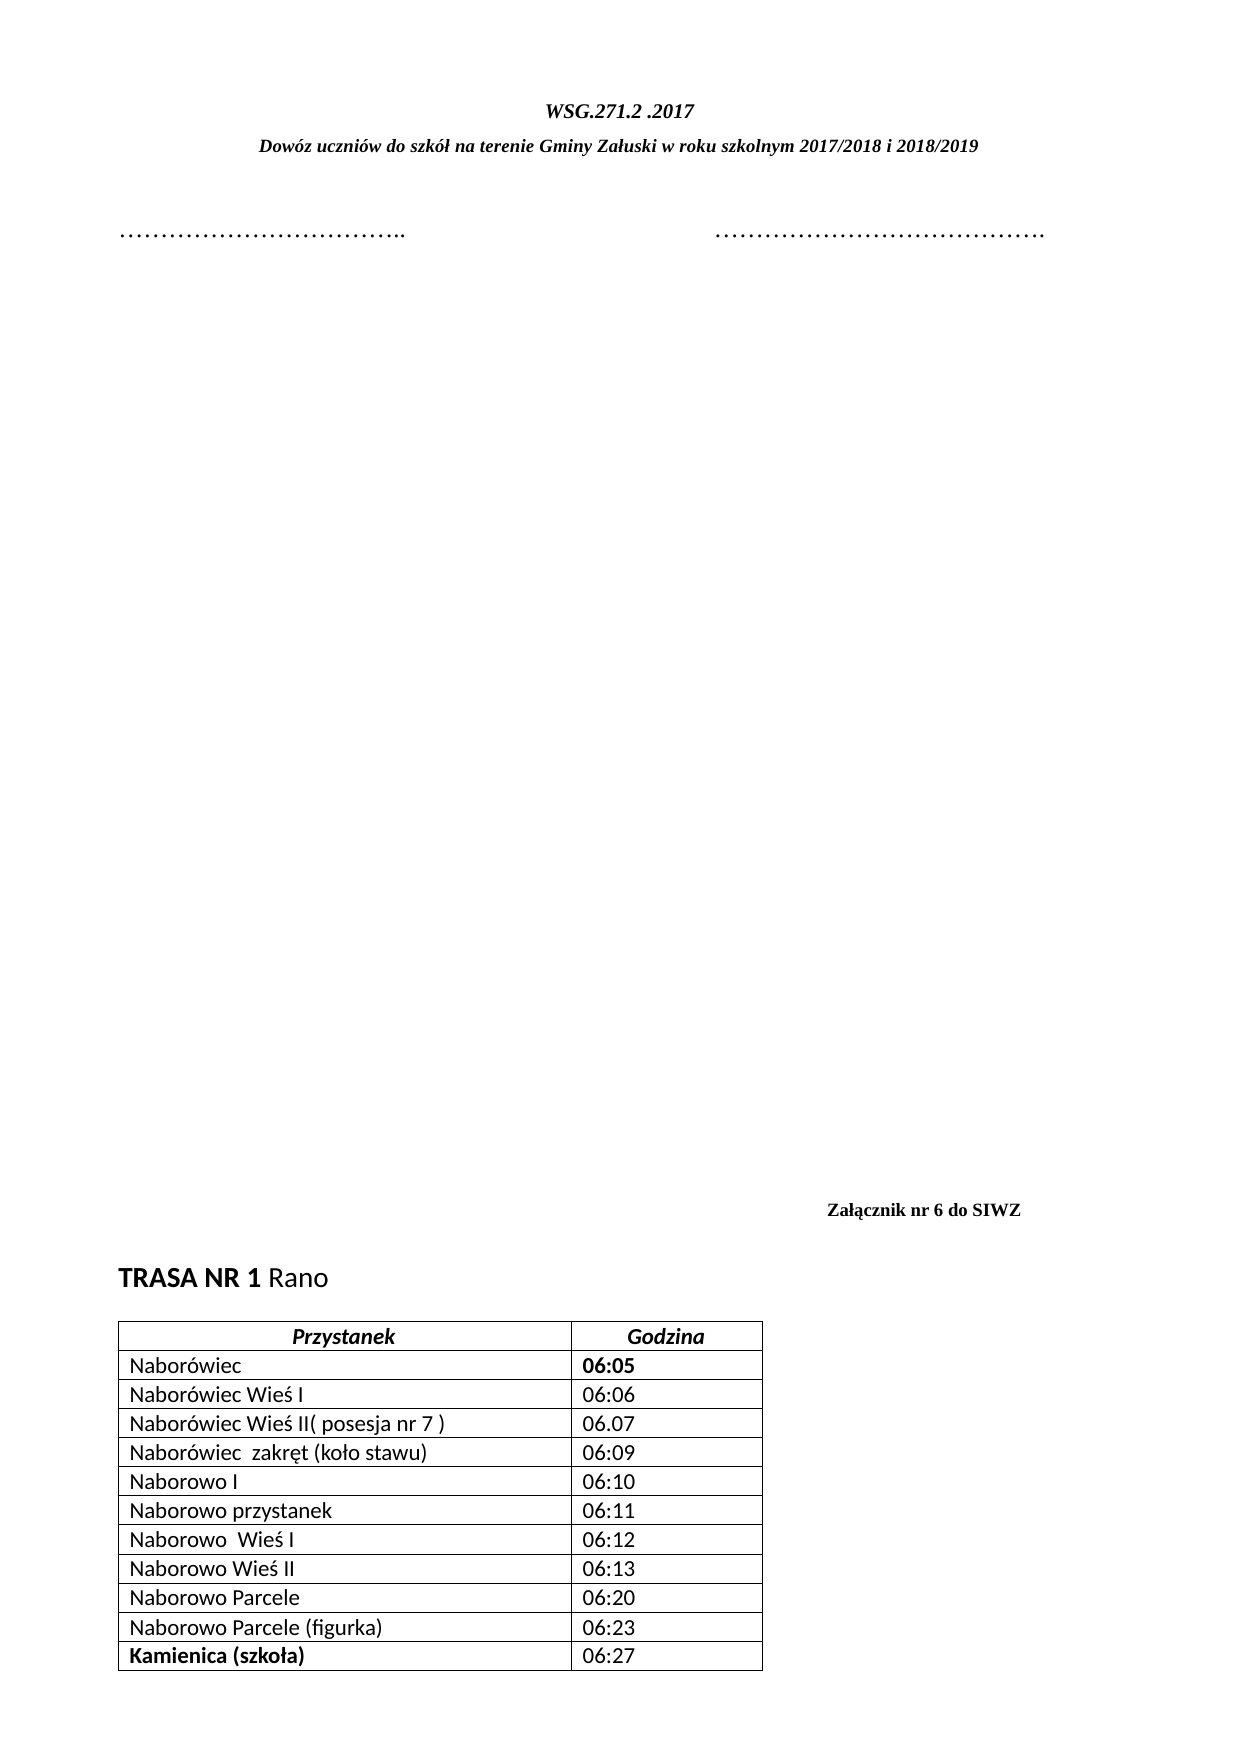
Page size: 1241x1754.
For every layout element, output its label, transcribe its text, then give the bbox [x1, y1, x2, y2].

table_cell 06.07 [572, 1409, 762, 1437]
text …………………………….. …………………………………. [118, 214, 1122, 243]
table_cell 06:05 [572, 1351, 762, 1379]
table_cell 06:12 [572, 1525, 762, 1553]
table_header Przystanek [119, 1322, 571, 1350]
table_cell 06:23 [572, 1613, 762, 1641]
table_cell 06:11 [572, 1496, 762, 1524]
table_cell Naborowo Parcele (figurka) [119, 1613, 571, 1641]
table_cell Naborowo Parcele [119, 1584, 571, 1612]
text Załącznik nr 6 do SIWZ [709, 1188, 1122, 1259]
table_cell Naborówiec [119, 1351, 571, 1379]
table_cell Naborówiec Wieś I [119, 1380, 571, 1408]
table_cell 06:13 [572, 1555, 762, 1582]
table_cell Kamienica (szkoła) [119, 1642, 571, 1670]
table_cell Naborówiec zakręt (koło stawu) [119, 1438, 571, 1466]
text TRASA NR 1 Rano [118, 1259, 1122, 1295]
table_cell 06:06 [572, 1380, 762, 1408]
table_cell 06:20 [572, 1584, 762, 1612]
table_cell Naborowo przystanek [119, 1496, 571, 1524]
table_cell 06:27 [572, 1642, 762, 1670]
table_cell Naborowo I [119, 1467, 571, 1495]
table_cell Naborowo Wieś I [119, 1525, 571, 1553]
table_header Godzina [572, 1322, 762, 1350]
table_cell Naborowo Wieś II [119, 1555, 571, 1582]
table_cell Naborówiec Wieś II( posesja nr 7 ) [119, 1409, 571, 1437]
table_cell 06:09 [572, 1438, 762, 1466]
table_cell 06:10 [572, 1467, 762, 1495]
